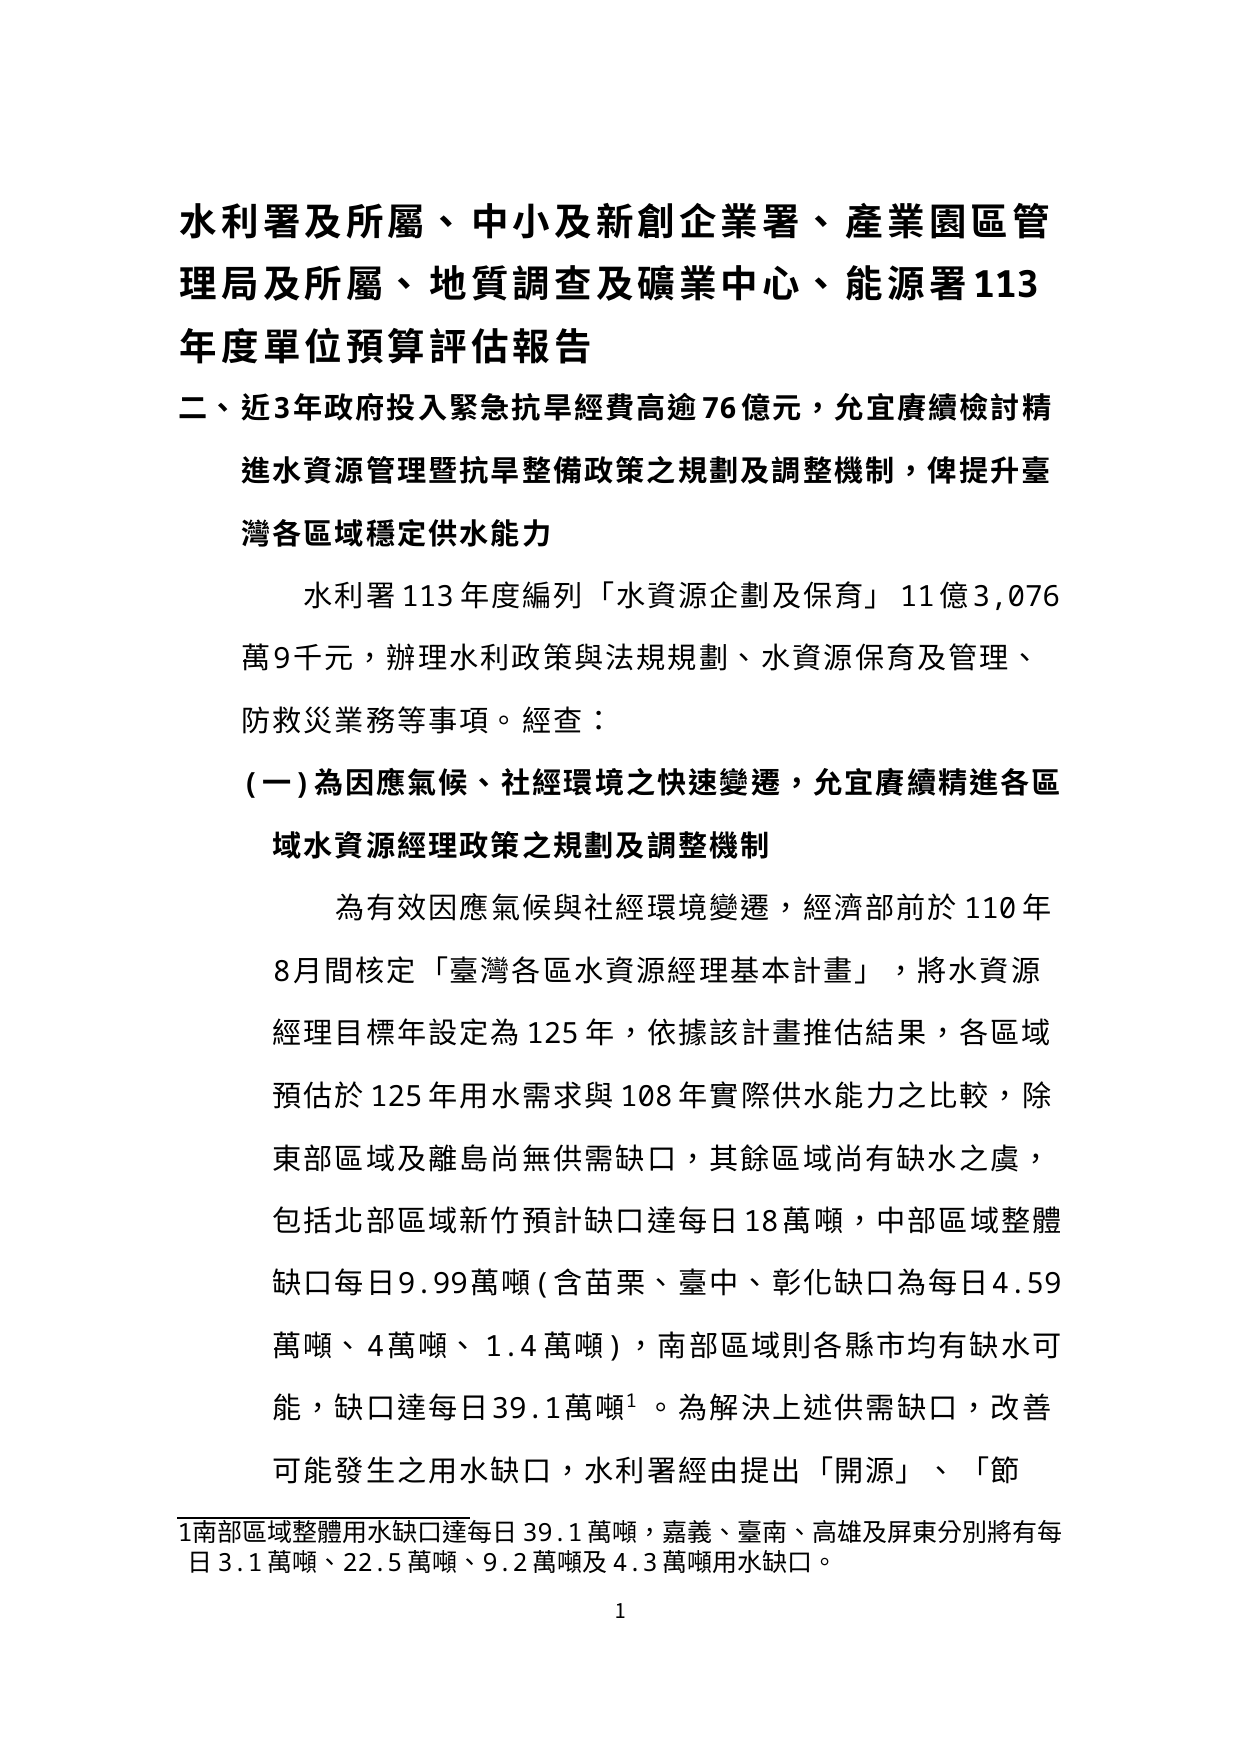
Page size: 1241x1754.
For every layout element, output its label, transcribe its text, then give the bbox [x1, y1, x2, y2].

text 南部區域整體用水缺口達每日39.1萬噸，嘉義、臺南、高雄及屏東分別將有每日3.1萬噸、22.5萬噸、9.2萬噸及4.3萬噸用水缺口。 [177, 1518, 1063, 1577]
text 水利署113年度編列「水資源企劃及保育」11億3,076萬9千元，辦理水利政策與法規規劃、水資源保育及管理、防救災業務等事項。經查： [236, 552, 1063, 740]
text (一)為因應氣候、社經環境之快速變遷，允宜賡續精進各區域水資源經理政策之規劃及調整機制 [236, 740, 1063, 865]
text 二、近3年政府投入緊急抗旱經費高逾76億元，允宜賡續檢討精進水資源管理暨抗旱整備政策之規劃及調整機制，俾提升臺灣各區域穩定供水能力 [177, 365, 1063, 552]
text 為有效因應氣候與社經環境變遷，經濟部前於110年8月間核定「臺灣各區水資源經理基本計畫」，將水資源經理目標年設定為125年，依據該計畫推估結果，各區域預估於125年用水需求與108年實際供水能力之比較，除東部區域及離島尚無供需缺口，其餘區域尚有缺水之虞，包括北部區域新竹預計缺口達每日18萬噸，中部區域整體缺口每日9.99萬噸(含苗栗、臺中、彰化缺口為每日4.59萬噸、4萬噸、1.4萬噸)，南部區域則各縣市均有缺水可能，缺口達每日39.1萬噸。為解決上述供需缺口，改善可能發生之用水缺口，水利署經由提出「開源」、「節 [266, 865, 1063, 1490]
text 水利署及所屬、中小及新創企業署、產業園區管理局及所屬、地質調查及礦業中心、能源署113年度單位預算評估報告 [177, 177, 1063, 365]
